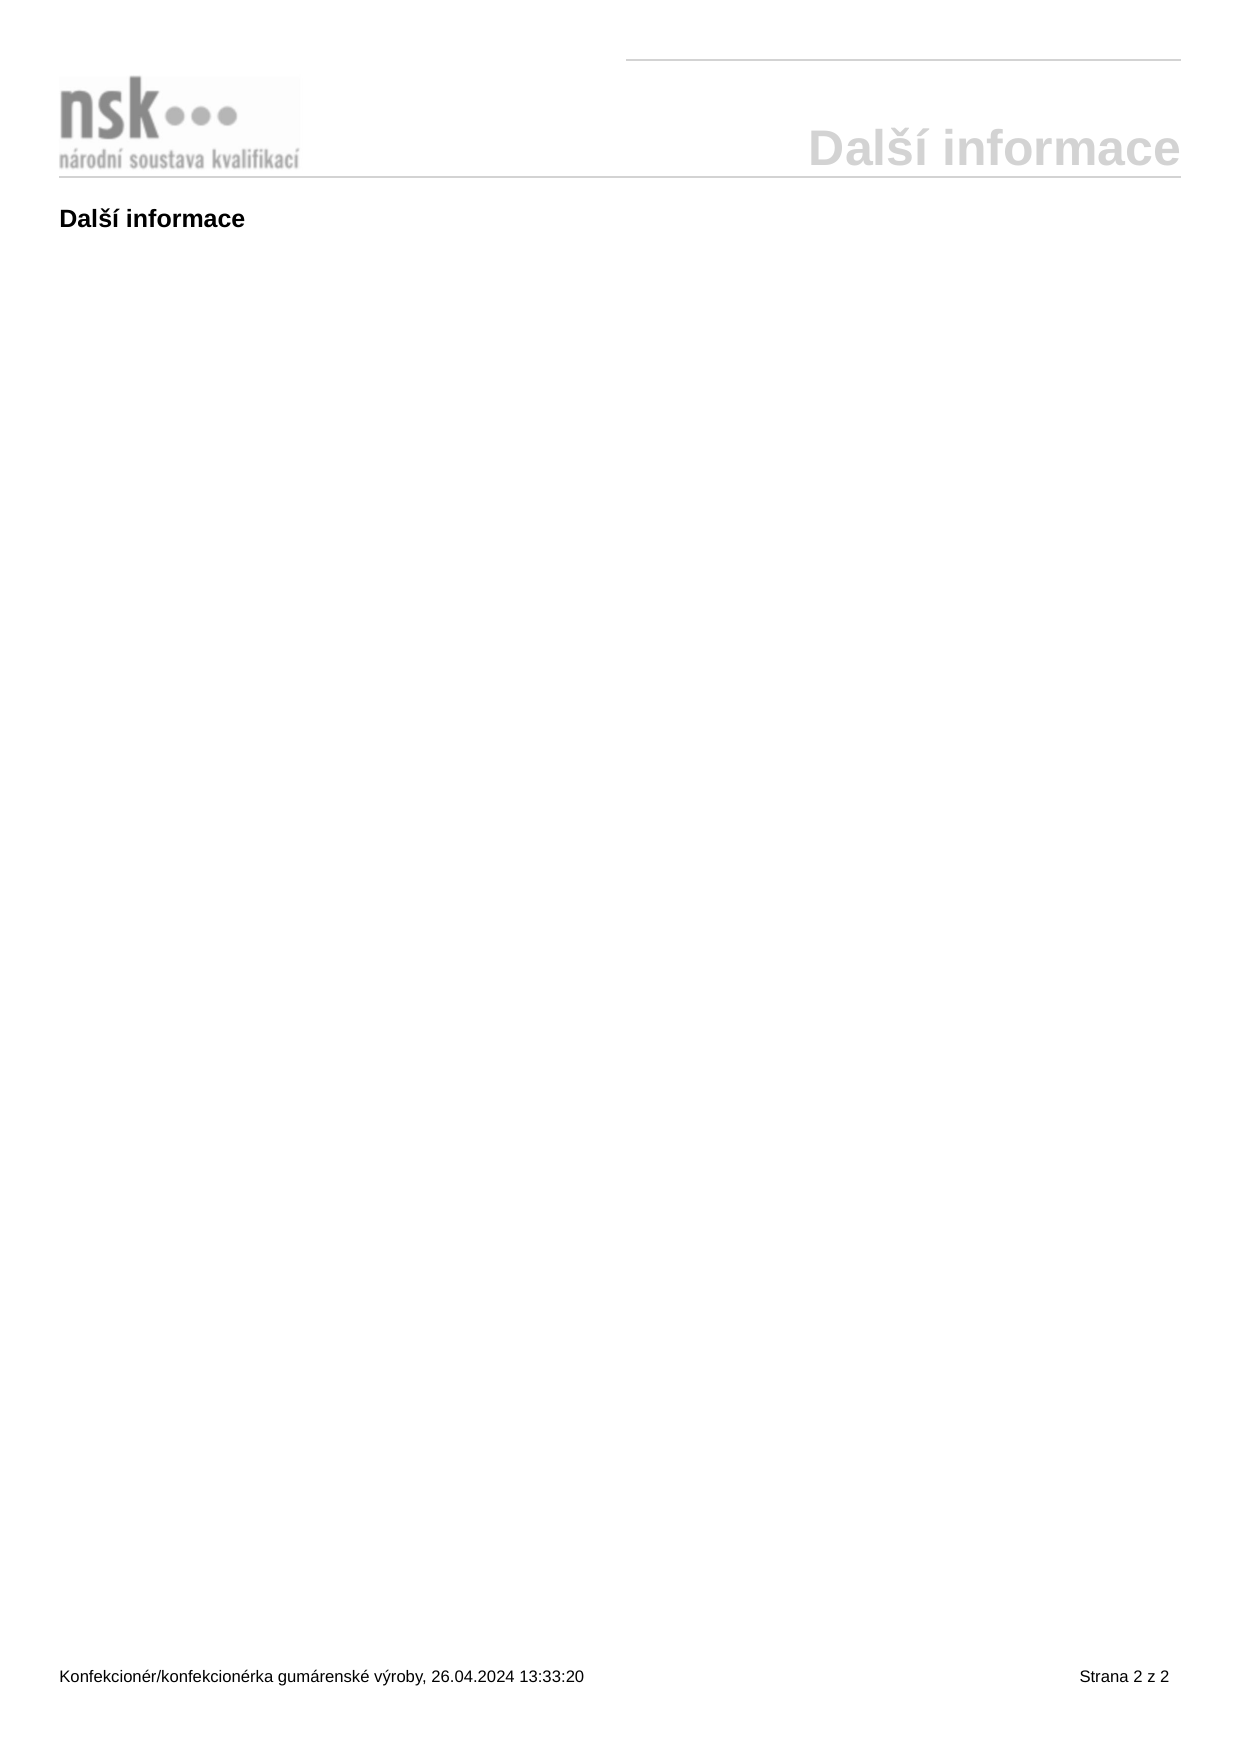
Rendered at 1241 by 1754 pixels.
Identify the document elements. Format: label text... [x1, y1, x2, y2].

table_cell [862, 836, 1169, 1136]
table_cell [59, 836, 483, 1136]
table_cell [626, 194, 862, 200]
table_cell Konfekcionér/konfekcionérka gumárenské výroby, 26.04.2024 13:33:20 [59, 1658, 862, 1694]
table_cell [484, 171, 620, 176]
picture [58, 59, 621, 171]
table_cell [1169, 1397, 1181, 1658]
table_cell [620, 536, 626, 836]
table_cell Další informace [59, 200, 1181, 236]
table_cell Strana 2 z 2 [862, 1658, 1169, 1694]
table_cell Další informace [626, 61, 1181, 176]
table_cell [484, 836, 620, 1136]
table_cell [626, 1397, 862, 1658]
table_cell [626, 836, 862, 1136]
table_cell [1169, 1136, 1181, 1397]
table_cell [484, 236, 620, 536]
table_cell [862, 236, 1169, 536]
table_cell [1169, 1658, 1181, 1694]
table_cell [626, 536, 862, 836]
table_cell [59, 194, 483, 200]
table_cell [59, 1136, 483, 1397]
table_cell [620, 1397, 626, 1658]
table_cell [620, 836, 626, 1136]
table_cell [59, 536, 483, 836]
table_cell [484, 1397, 620, 1658]
table_cell [59, 171, 483, 176]
table_cell [1169, 236, 1181, 536]
table_cell [862, 194, 1169, 200]
table_cell [862, 536, 1169, 836]
table_cell [626, 236, 862, 536]
table_cell [1169, 194, 1181, 200]
table_cell [620, 1136, 626, 1397]
table_cell [59, 236, 483, 536]
table_cell [484, 1136, 620, 1397]
table_cell [862, 1397, 1169, 1658]
table_cell [484, 194, 620, 200]
table_cell [1169, 836, 1181, 1136]
table_cell [1169, 536, 1181, 836]
table_cell [862, 1136, 1169, 1397]
table_cell [620, 236, 626, 536]
table_cell [626, 1136, 862, 1397]
table_cell [59, 178, 1181, 194]
table_cell [621, 59, 626, 170]
table_cell [484, 536, 620, 836]
table_cell [59, 1397, 483, 1658]
